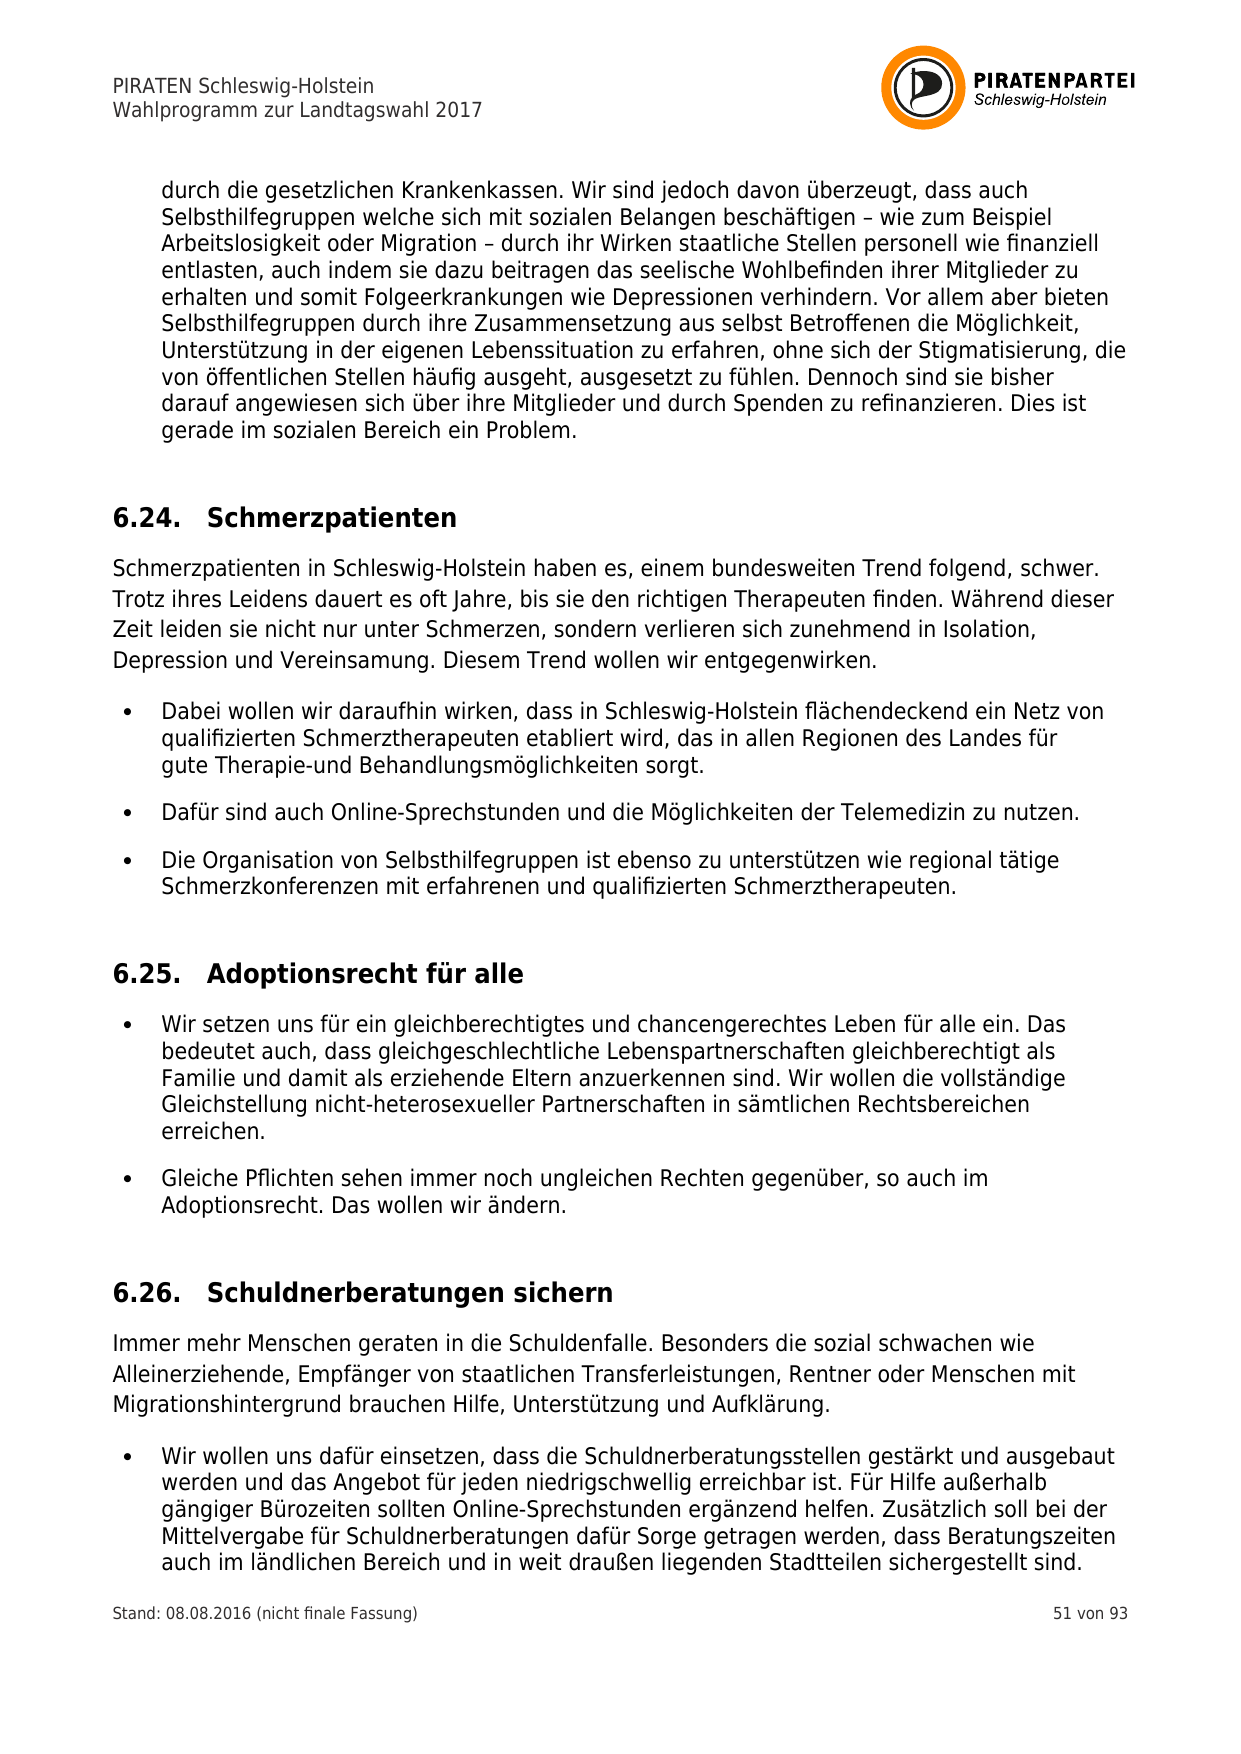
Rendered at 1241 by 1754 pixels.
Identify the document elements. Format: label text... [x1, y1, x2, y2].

text Schmerzpatienten in Schleswig-Holstein haben es, einem bundesweiten Trend folgend, schwer. Trotz ihres Leidens dauert es oft Jahre, bis sie den richtigen Therapeuten finden. Während dieser Zeit leiden sie nicht nur unter Schmerzen, sondern verlieren sich zunehmend in Isolation, Depression und Vereinsamung. Diesem Trend wollen wir entgegenwirken. [112, 555, 1128, 674]
list Adoptionsrecht für alle [112, 958, 1128, 990]
list Dabei wollen wir daraufhin wirken, dass in Schleswig-Holstein flächendeckend ein Netz von qualifizierten Schmerztherapeuten etabliert wird, das in allen Regionen des Landes für gute Therapie-und Behandlungsmöglichkeiten sorgt. [124, 698, 1128, 778]
list durch die gesetzlichen Krankenkassen. Wir sind jedoch davon überzeugt, dass auch Selbsthilfegruppen welche sich mit sozialen Belangen beschäftigen – wie zum Beispiel Arbeitslosigkeit oder Migration – durch ihr Wirken staatliche Stellen personell wie finanziell entlasten, auch indem sie dazu beitragen das seelische Wohlbefinden ihrer Mitglieder zu erhalten und somit Folgeerkrankungen wie Depressionen verhindern. Vor allem aber bieten Selbsthilfegruppen durch ihre Zusammensetzung aus selbst Betroffenen die Möglichkeit, Unterstützung in der eigenen Lebenssituation zu erfahren, ohne sich der Stigmatisierung, die von öffentlichen Stellen häufig ausgeht, ausgesetzt zu fühlen. Dennoch sind sie bisher darauf angewiesen sich über ihre Mitglieder und durch Spenden zu refinanzieren. Dies ist gerade im sozialen Bereich ein Problem. [124, 177, 1128, 444]
list Schuldnerberatungen sichern [112, 1277, 1128, 1309]
list Die Organisation von Selbsthilfegruppen ist ebenso zu unterstützen wie regional tätige Schmerzkonferenzen mit erfahrenen und qualifizierten Schmerztherapeuten. [124, 847, 1128, 900]
list Schmerzpatienten [112, 502, 1128, 534]
list Gleiche Pflichten sehen immer noch ungleichen Rechten gegenüber, so auch im Adoptionsrecht. Das wollen wir ändern. [124, 1166, 1128, 1219]
text Immer mehr Menschen geraten in die Schuldenfalle. Besonders die sozial schwachen wie Alleinerziehende, Empfänger von staatlichen Transferleistungen, Rentner oder Menschen mit Migrationshintergrund brauchen Hilfe, Unterstützung und Aufklärung. [112, 1330, 1128, 1418]
list Wir setzen uns für ein gleichberechtigtes und chancengerechtes Leben für alle ein. Das bedeutet auch, dass gleichgeschlechtliche Lebenspartnerschaften gleichberechtigt als Familie und damit als erziehende Eltern anzuerkennen sind. Wir wollen die vollständige Gleichstellung nicht-heterosexueller Partnerschaften in sämtlichen Rechtsbereichen erreichen. [124, 1011, 1128, 1145]
list Dafür sind auch Online-Sprechstunden und die Möglichkeiten der Telemedizin zu nutzen. [124, 799, 1128, 826]
list Wir wollen uns dafür einsetzen, dass die Schuldnerberatungsstellen gestärkt und ausgebaut werden und das Angebot für jeden niedrigschwellig erreichbar ist. Für Hilfe außerhalb gängiger Bürozeiten sollten Online-Sprechstunden ergänzend helfen. Zusätzlich soll bei der Mittelvergabe für Schuldnerberatungen dafür Sorge getragen werden, dass Beratungszeiten auch im ländlichen Bereich und in weit draußen liegenden Stadtteilen sichergestellt sind. [124, 1443, 1128, 1576]
